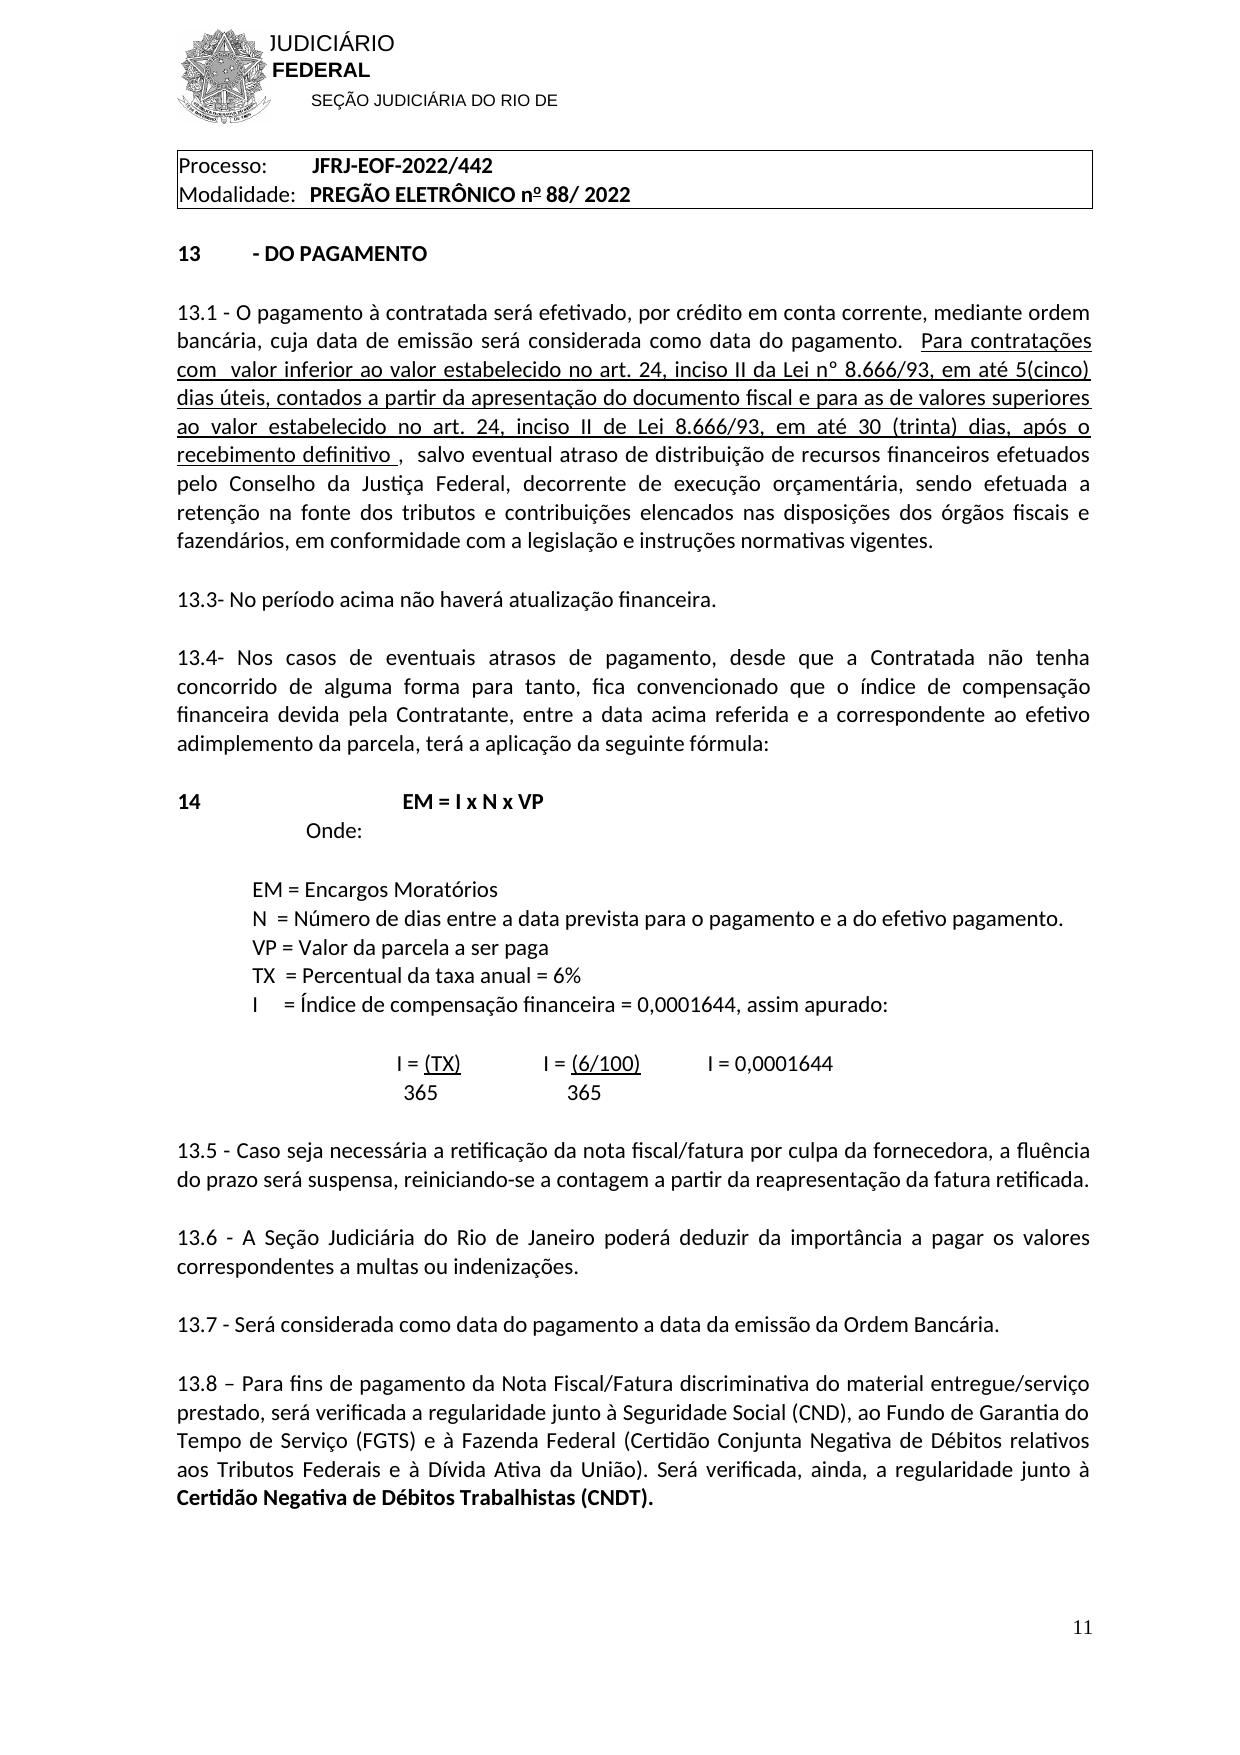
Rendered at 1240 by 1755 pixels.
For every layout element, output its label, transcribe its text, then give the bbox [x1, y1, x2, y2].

text Onde: [176, 817, 365, 844]
text TX = Percentual da taxa anual = 6% [252, 962, 1092, 990]
text 13.5 - Caso seja necessária a retificação da nota fiscal/fatura por culpa da fornecedora, a fluência do prazo será suspensa, reiniciando-se a contagem a partir da reapresentação da fatura retificada. [177, 1136, 1092, 1193]
text 13.4- Nos casos de eventuais atrasos de pagamento, desde que a Contratada não tenha concorrido de alguma forma para tanto, fica convencionado que o índice de compensação financeira devida pela Contratante, entre a data acima referida e a correspondente ao efetivo adimplemento da parcela, terá a aplicação da seguinte fórmula: [177, 643, 1092, 757]
text I = Índice de compensação financeira = 0,0001644, assim apurado: [252, 991, 1092, 1018]
text 365 365 [177, 1078, 1092, 1106]
text 13.3- No período acima não haverá atualização financeira. [177, 585, 1092, 613]
text I = (TX) I = (6/100) I = 0,0001644 [177, 1049, 1093, 1077]
text 13.7 - Será considerada como data do pagamento a data da emissão da Ordem Bancária. [177, 1311, 1092, 1339]
text 13.1 - O pagamento à contratada será efetivado, por crédito em conta corrente, mediante ordem bancária, cuja data de emissão será considerada como data do pagamento. Para contratações com valor inferior ao valor estabelecido no art. 24, inciso II da Lei nº 8.666/93, em até 5(cinco) dias úteis, contados a partir da apresentação do documento fiscal e para as de valores superiores [177, 298, 1092, 408]
text VP = Valor da parcela a ser paga [252, 933, 1092, 961]
text 13.8 – Para fins de pagamento da Nota Fiscal/Fatura discriminativa do material entregue/serviço prestado, será verificada a regularidade junto à Seguridade Social (CND), ao Fundo de Garantia do Tempo de Serviço (FGTS) e à Fazenda Federal (Certidão Conjunta Negativa de Débitos relativos aos Tributos Federais e à Dívida Ativa da União). Será verificada, ainda, a regularidade junto à Certidão Negativa de Débitos Trabalhistas (CNDT). [177, 1369, 1092, 1511]
text EM = Encargos Moratórios [252, 875, 1092, 903]
subtitle EM = I x N x VP [177, 787, 1093, 816]
text ao valor estabelecido no art. 24, inciso II de Lei 8.666/93, em até 30 (trinta) dias, após o recebimento definitivo , salvo eventual atraso de distribuição de recursos financeiros efetuados pelo Conselho da Justiça Federal, decorrente de execução orçamentária, sendo efetuada a retenção na fonte dos tributos e contribuições elencados nas disposições dos órgãos fiscais e fazendários, em conformidade com a legislação e instruções normativas vigentes. [177, 409, 1092, 554]
text N = Número de dias entre a data prevista para o pagamento e a do efetivo pagamento. [252, 904, 1092, 932]
text 13.6 - A Seção Judiciária do Rio de Janeiro poderá deduzir da importância a pagar os valores correspondentes a multas ou indenizações. [177, 1223, 1092, 1280]
subtitle - DO PAGAMENTO [177, 239, 1093, 267]
